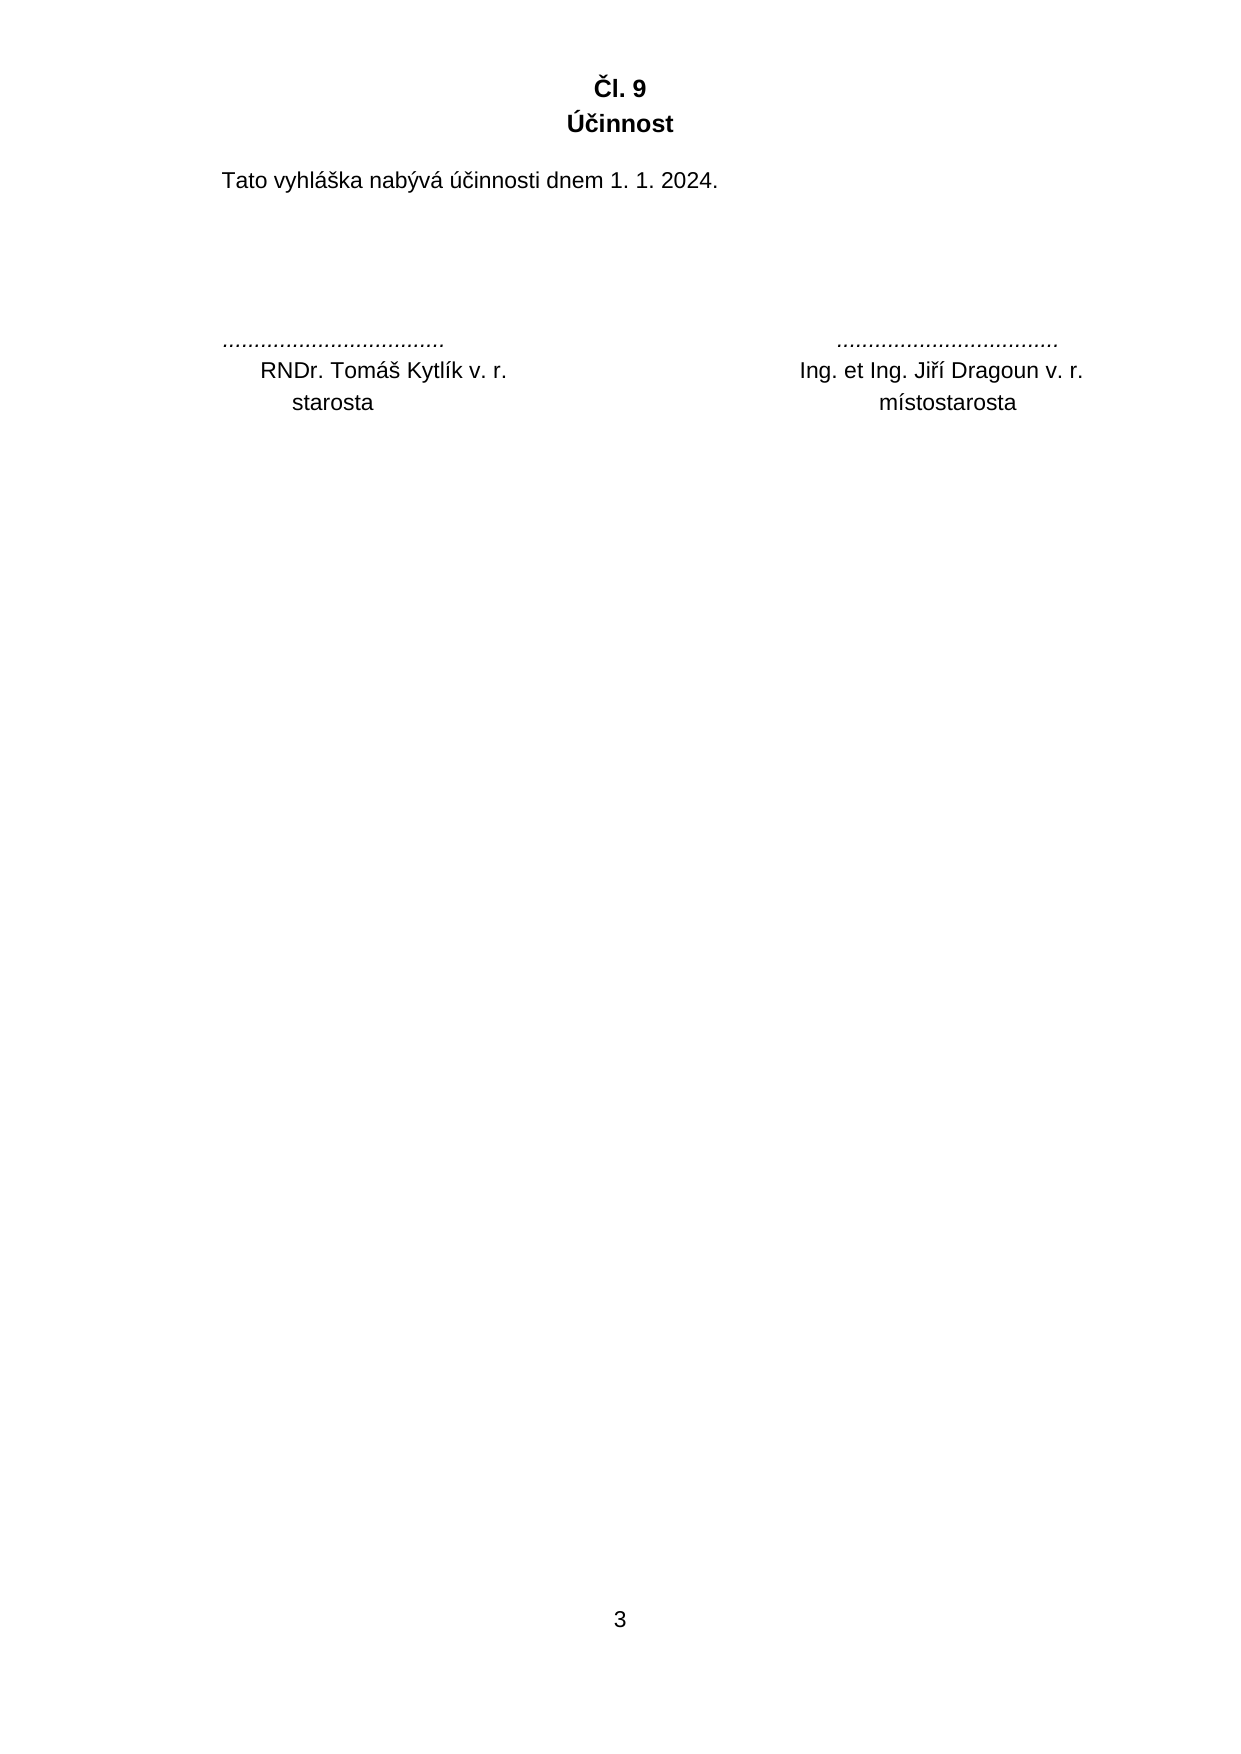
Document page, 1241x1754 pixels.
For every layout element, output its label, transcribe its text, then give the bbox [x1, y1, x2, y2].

text Účinnost [148, 109, 1093, 137]
text Tato vyhláška nabývá účinnosti dnem 1. 1. 2024. [148, 167, 1093, 193]
text ................................... ................................... [148, 326, 1093, 352]
text RNDr. Tomáš Kytlík v. r. Ing. et Ing. Jiří Dragoun v. r. [148, 357, 1093, 383]
text Čl. 9 [148, 74, 1093, 102]
text starosta místostarosta [148, 389, 1093, 415]
